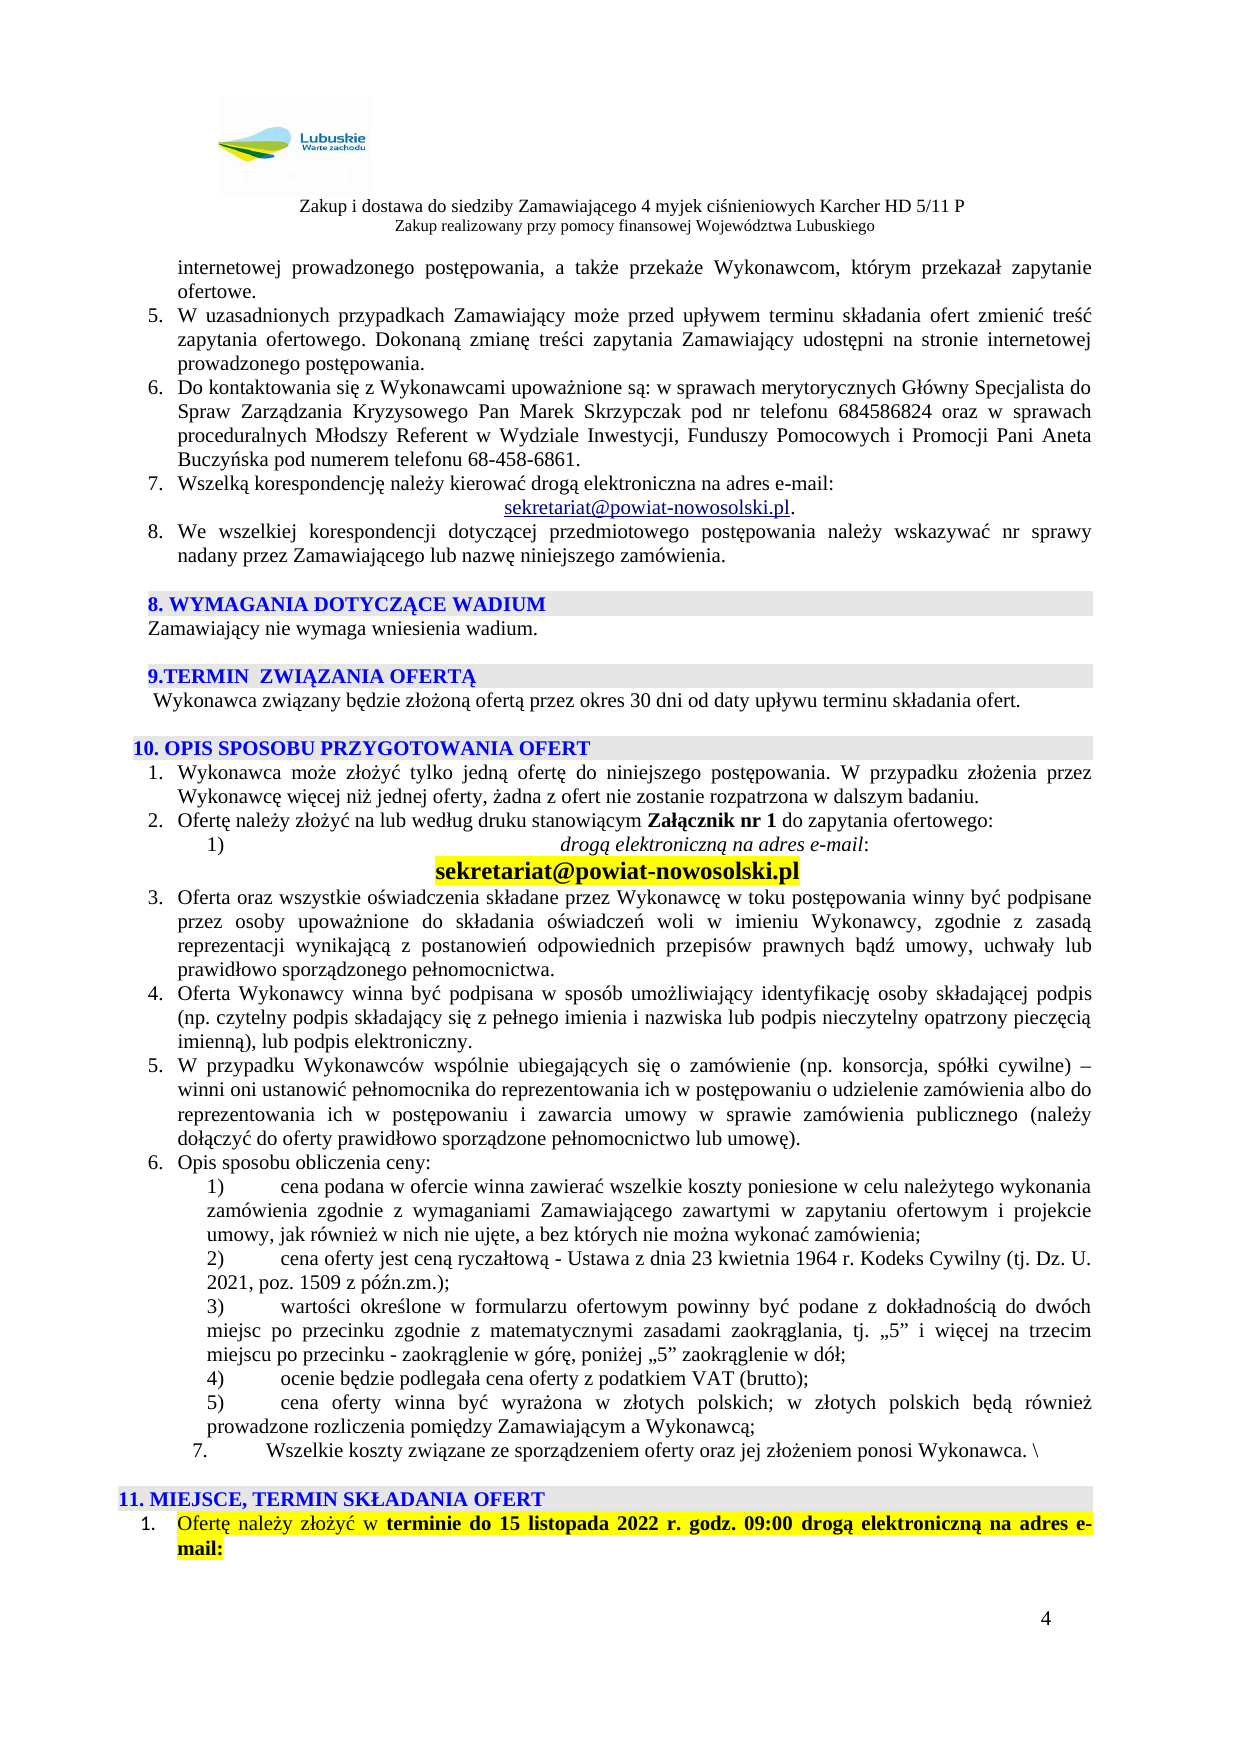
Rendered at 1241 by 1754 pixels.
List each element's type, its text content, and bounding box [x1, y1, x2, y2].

list cena podana w ofercie winna zawierać wszelkie koszty poniesione w celu należytego wykonania zamówienia zgodnie z wymaganiami Zamawiającego zawartymi w zapytaniu ofertowym i projekcie umowy, jak również w nich nie ujęte, a bez których nie można wykonać zamówienia; [207, 1174, 1093, 1246]
list Do kontaktowania się z Wykonawcami upoważnione są: w sprawach merytorycznych Główny Specjalista do Spraw Zarządzania Kryzysowego Pan Marek Skrzypczak pod nr telefonu 684586824 oraz w sprawach proceduralnych Młodszy Referent w Wydziale Inwestycji, Funduszy Pomocowych i Promocji Pani Aneta Buczyńska pod numerem telefonu 68-458-6861. [148, 375, 1093, 471]
list cena oferty winna być wyrażona w złotych polskich; w złotych polskich będą również prowadzone rozliczenia pomiędzy Zamawiającym a Wykonawcą; [207, 1390, 1093, 1438]
list Wszelkie koszty związane ze sporządzeniem oferty oraz jej złożeniem ponosi Wykonawca. \ [192, 1438, 1093, 1462]
list Oferta Wykonawcy winna być podpisana w sposób umożliwiający identyfikację osoby składającej podpis (np. czytelny podpis składający się z pełnego imienia i nazwiska lub podpis nieczytelny opatrzony pieczęcią imienną), lub podpis elektroniczny. [148, 981, 1093, 1053]
list drogą elektroniczną na adres e-mail: [207, 832, 1093, 856]
list cena oferty jest ceną ryczałtową - Ustawa z dnia 23 kwietnia 1964 r. Kodeks Cywilny (tj. Dz. U. 2021, poz. 1509 z późn.zm.); [207, 1246, 1093, 1294]
text sekretariat@powiat-nowosolski.pl. [207, 495, 1093, 519]
list Ofertę należy złożyć na lub według druku stanowiącym Załącznik nr 1 do zapytania ofertowego: [148, 808, 1093, 832]
list Wykonawca może złożyć tylko jedną ofertę do niniejszego postępowania. W przypadku złożenia przez Wykonawcę więcej niż jednej oferty, żadna z ofert nie zostanie rozpatrzona w dalszym badaniu. [148, 760, 1093, 808]
list Oferta oraz wszystkie oświadczenia składane przez Wykonawcę w toku postępowania winny być podpisane przez osoby upoważnione do składania oświadczeń woli w imieniu Wykonawcy, zgodnie z zasadą reprezentacji wynikającą z postanowień odpowiednich przepisów prawnych bądź umowy, uchwały lub prawidłowo sporządzonego pełnomocnictwa. [148, 885, 1093, 981]
list internetowej prowadzonego postępowania, a także przekaże Wykonawcom, którym przekazał zapytanie ofertowe. [148, 254, 1093, 303]
list Ofertę należy złożyć w terminie do 15 listopada 2022 r. godz. 09:00 drogą elektroniczną na adres e-mail: [140, 1511, 1093, 1560]
text Wykonawca związany będzie złożoną ofertą przez okres 30 dni od daty upływu terminu składania ofert. [148, 688, 1093, 712]
list W uzasadnionych przypadkach Zamawiający może przed upływem terminu składania ofert zmienić treść zapytania ofertowego. Dokonaną zmianę treści zapytania Zamawiający udostępni na stronie internetowej prowadzonego postępowania. [148, 303, 1093, 375]
list Wszelką korespondencję należy kierować drogą elektroniczna na adres e-mail: [148, 471, 1093, 495]
list W przypadku Wykonawców wspólnie ubiegających się o zamówienie (np. konsorcja, spółki cywilne) – winni oni ustanowić pełnomocnika do reprezentowania ich w postępowaniu o udzielenie zamówienia albo do reprezentowania ich w postępowaniu i zawarcia umowy w sprawie zamówienia publicznego (należy dołączyć do oferty prawidłowo sporządzone pełnomocnictwo lub umowę). [148, 1053, 1093, 1149]
list We wszelkiej korespondencji dotyczącej przedmiotowego postępowania należy wskazywać nr sprawy nadany przez Zamawiającego lub nazwę niniejszego zamówienia. [148, 519, 1093, 567]
list ocenie będzie podlegała cena oferty z podatkiem VAT (brutto); [207, 1366, 1093, 1390]
text 10. OPIS SPOSOBU PRZYGOTOWANIA OFERT [133, 736, 1093, 760]
text 9.TERMIN ZWIĄZANIA OFERTĄ [148, 664, 1093, 688]
list Opis sposobu obliczenia ceny: [148, 1149, 1093, 1174]
text 11. MIEJSCE, TERMIN SKŁADANIA OFERT [118, 1486, 1093, 1511]
text sekretariat@powiat-nowosolski.pl [148, 856, 1093, 885]
list wartości określone w formularzu ofertowym powinny być podane z dokładnością do dwóch miejsc po przecinku zgodnie z matematycznymi zasadami zaokrąglania, tj. „5” i więcej na trzecim miejscu po przecinku - zaokrąglenie w górę, poniżej „5” zaokrąglenie w dół; [207, 1294, 1093, 1366]
text Zamawiający nie wymaga wniesienia wadium. [148, 616, 1093, 639]
text 8. WYMAGANIA DOTYCZĄCE WADIUM [148, 591, 1093, 616]
